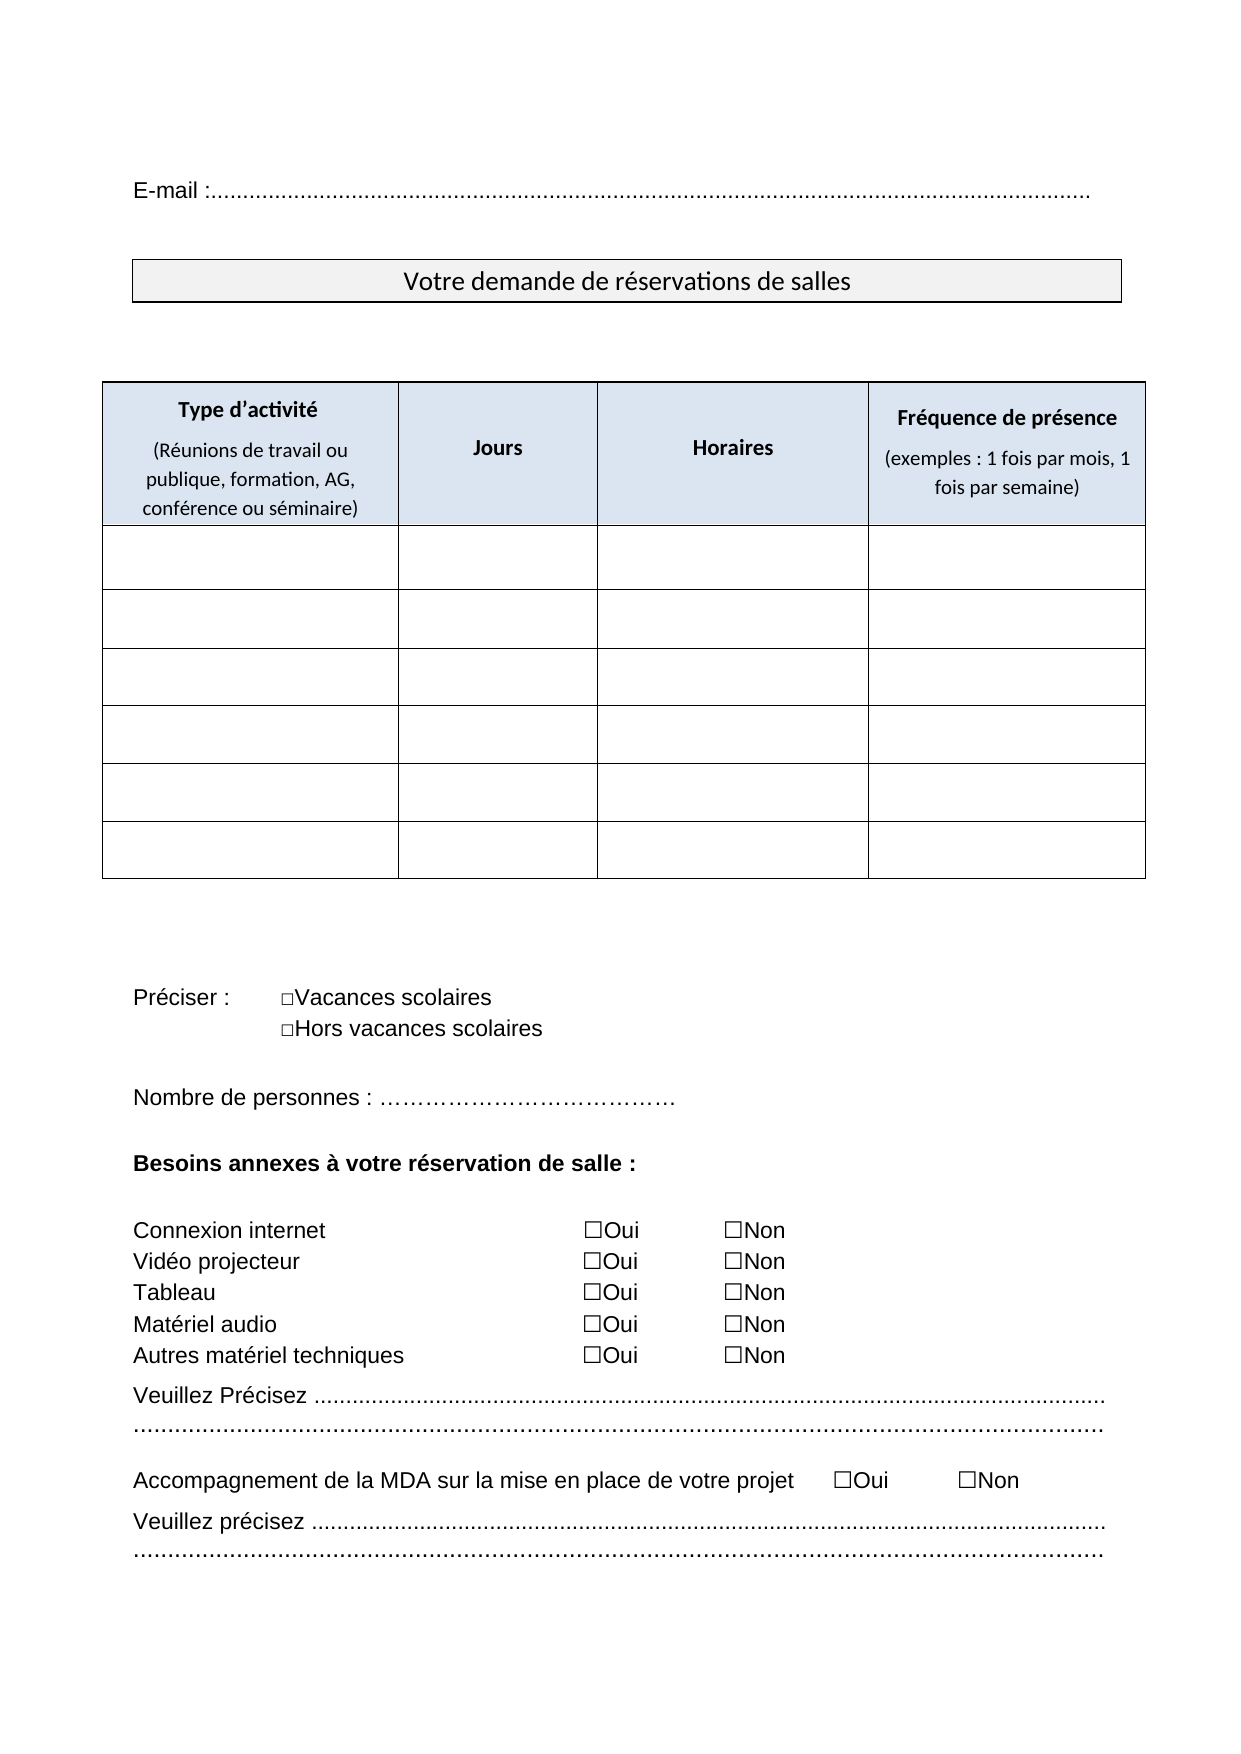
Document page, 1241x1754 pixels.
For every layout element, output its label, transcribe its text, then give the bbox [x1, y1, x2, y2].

table_cell [869, 526, 1145, 588]
table_cell [103, 706, 398, 763]
text E-mail : [133, 177, 1128, 203]
table_header Fréquence de présence (exemples : 1 fois par mois, 1 fois par semaine) [869, 383, 1145, 524]
table_cell [869, 706, 1145, 763]
table_cell [103, 764, 398, 821]
text ☐Hors vacances scolaires [133, 1012, 1128, 1043]
table_cell [598, 590, 868, 648]
table_cell [869, 649, 1145, 705]
table_cell [103, 526, 398, 588]
table_cell [598, 526, 868, 588]
table_header Type d’activité (Réunions de travail ou publique, formation, AG, conférence ou séminaire) [103, 383, 398, 524]
text Matériel audio ☐Oui ☐Non [133, 1307, 1128, 1339]
text Préciser : ☐Vacances scolaires [133, 981, 1128, 1012]
text Accompagnement de la MDA sur la mise en place de votre projet ☐Oui ☐Non [133, 1464, 1128, 1495]
text Tableau ☐Oui ☐Non [133, 1276, 1128, 1307]
text Veuillez Précisez [133, 1382, 1128, 1409]
table_cell [598, 649, 868, 705]
table_cell [598, 706, 868, 763]
text Vidéo projecteur ☐Oui ☐Non [133, 1245, 1128, 1276]
text Connexion internet ☐Oui ☐Non [133, 1214, 1128, 1245]
table_cell [399, 706, 597, 763]
table_cell [869, 590, 1145, 648]
table_cell [103, 590, 398, 648]
table_cell [399, 764, 597, 821]
table_cell [103, 822, 398, 878]
text Veuillez précisez [133, 1508, 1128, 1534]
table_cell [399, 822, 597, 878]
table_cell [399, 649, 597, 705]
table_cell [869, 764, 1145, 821]
table_cell [598, 822, 868, 878]
table_cell [869, 822, 1145, 878]
table_header Votre demande de réservations de salles [133, 260, 1121, 301]
table_cell [399, 590, 597, 648]
table_cell [598, 764, 868, 821]
text Autres matériel techniques ☐Oui ☐Non [133, 1339, 1128, 1370]
table_header Horaires [598, 383, 868, 524]
table_header Jours [399, 383, 597, 524]
table_cell [103, 649, 398, 705]
table_cell [399, 526, 597, 588]
text Nombre de personnes : ………………………………… [133, 1084, 1098, 1110]
text Besoins annexes à votre réservation de salle : [133, 1150, 1128, 1176]
